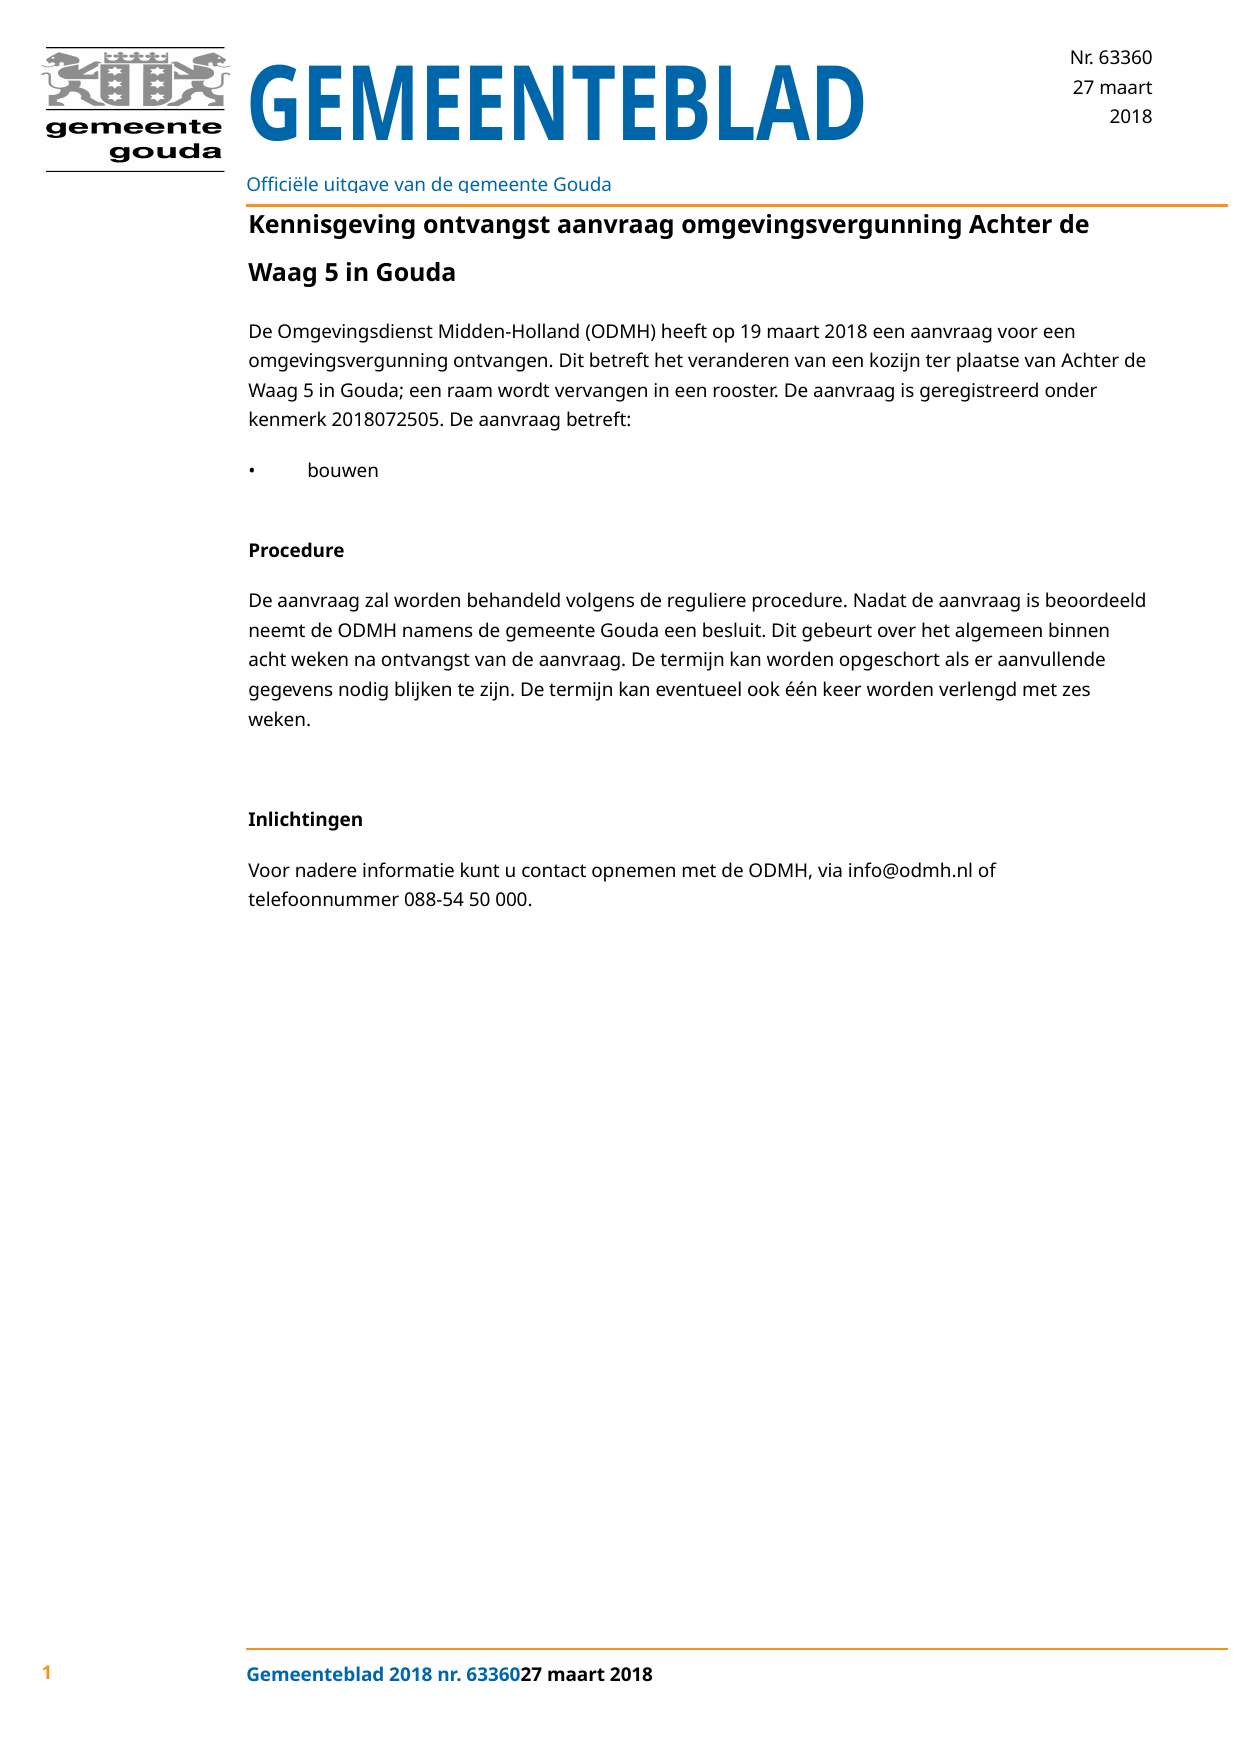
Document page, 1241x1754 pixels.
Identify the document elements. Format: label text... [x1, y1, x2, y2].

text Inlichtingen [248, 807, 1152, 832]
list bouwen [248, 457, 1152, 483]
text De Omgevingsdienst Midden-Holland (ODMH) heeft op 19 maart 2018 een aanvraag voor een omgevingsvergunning ontvangen. Dit betreft het veranderen van een kozijn ter plaatse van Achter de Waag 5 in Gouda; een raam wordt vervangen in een rooster. De aanvraag is geregistreerd onder kenmerk 2018072505. De aanvraag betreft: [248, 318, 1152, 432]
text Procedure [248, 537, 1152, 563]
text De aanvraag zal worden behandeld volgens de reguliere procedure. Nadat de aanvraag is beoordeeld neemt de ODMH namens de gemeente Gouda een besluit. Dit gebeurt over het algemeen binnen acht weken na ontvangst van de aanvraag. De termijn kan worden opgeschort als er aanvullende gegevens nodig blijken te zijn. De termijn kan eventueel ook één keer worden verlengd met zes weken. [248, 587, 1152, 732]
text Kennisgeving ontvangst aanvraag omgevingsvergunning Achter de Waag 5 in Gouda [248, 207, 1152, 288]
picture [41, 47, 231, 172]
text Voor nadere informatie kunt u contact opnemen met de ODMH, via info@odmh.nl of telefoonnummer 088-54 50 000. [248, 857, 1152, 912]
